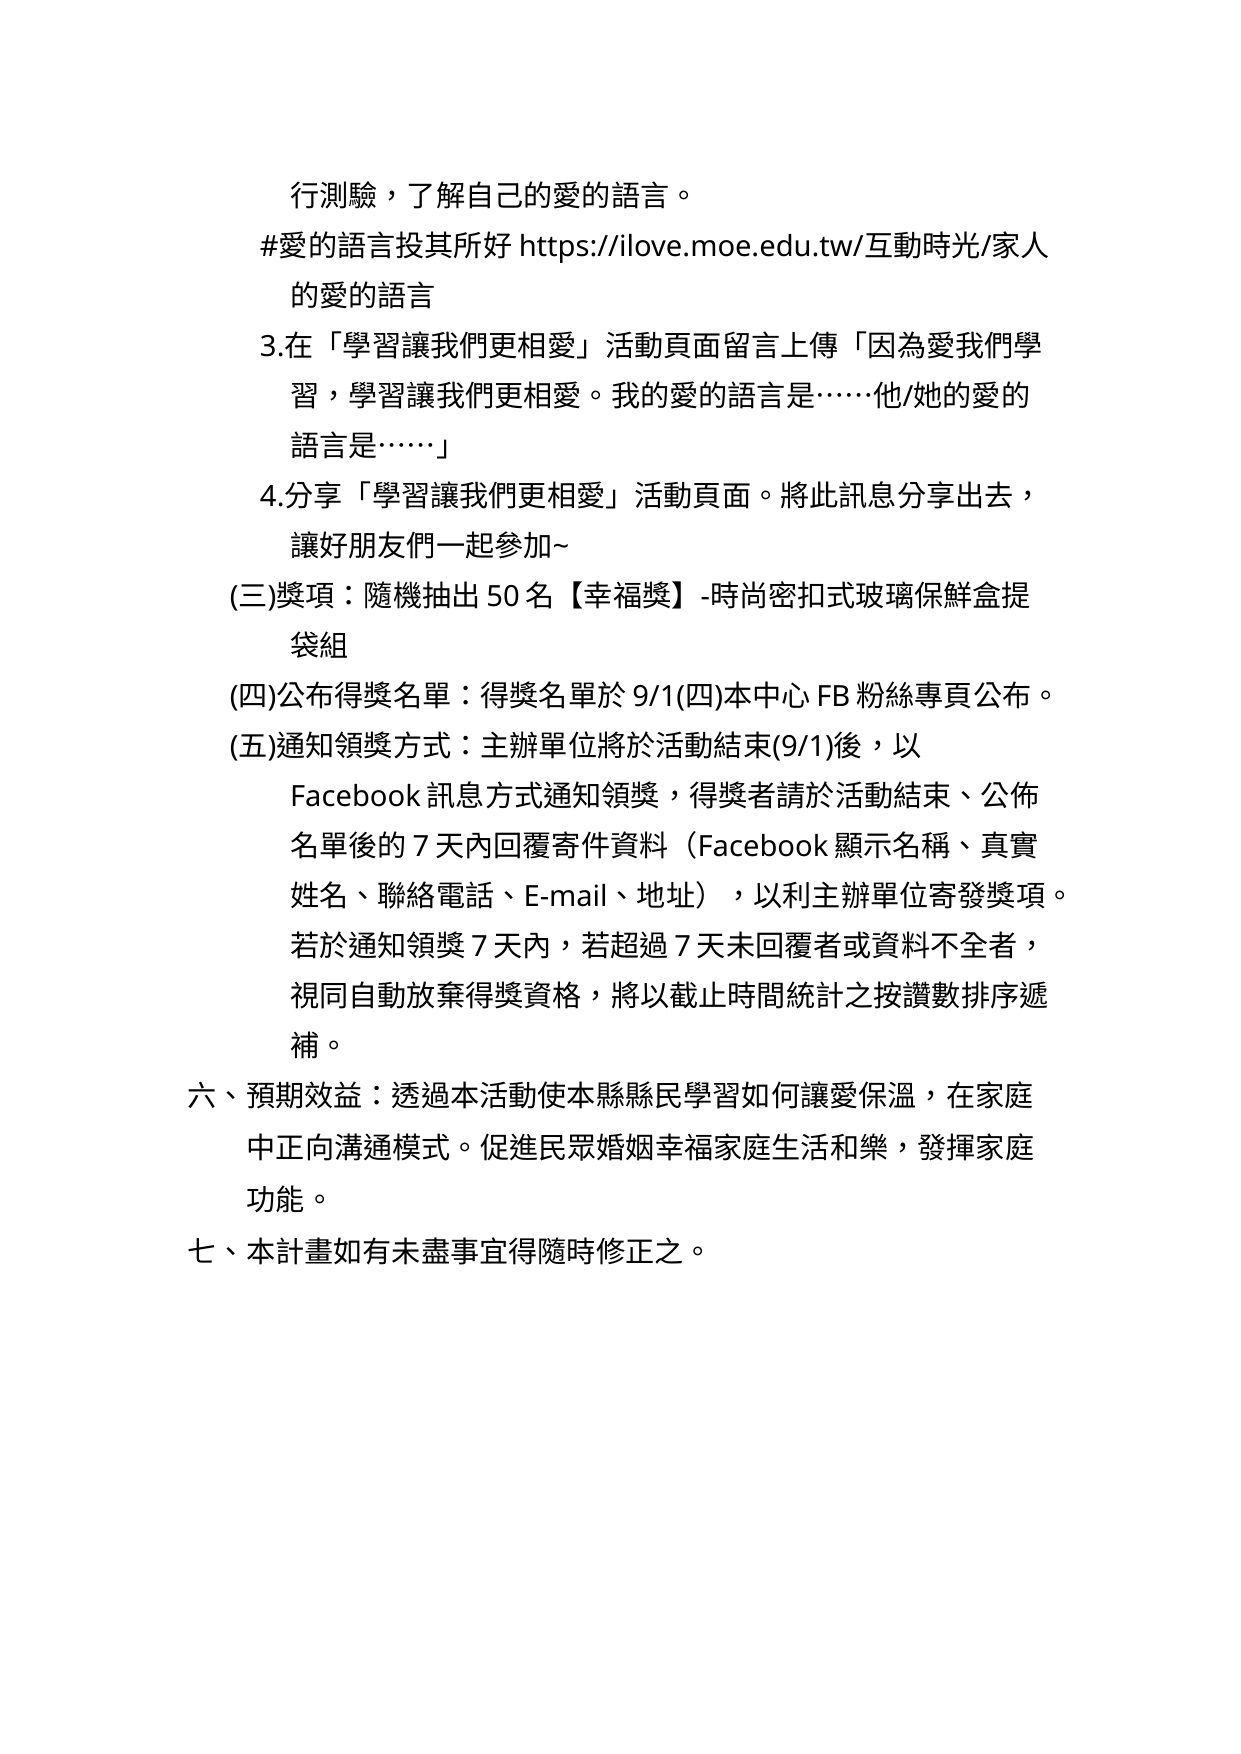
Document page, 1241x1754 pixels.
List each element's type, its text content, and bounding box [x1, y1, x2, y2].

text #‎愛的語言投其所好‬ https://ilove.moe.edu.tw/互動時光/家人的愛的語言 [229, 214, 1053, 314]
text (五)通知領獎方式：主辦單位將於活動結束(9/1)後，以Facebook訊息方式通知領獎，得獎者請於活動結束、公佈名單後的7天內回覆寄件資料（Facebook顯示名稱、真實姓名、聯絡電話、E-mail、地址），以利主辦單位寄發獎項。若於通知領獎7天內，若超過7天未回覆者或資料不全者，視同自動放棄得獎資格，將以截止時間統計之按讚數排序遞補。 [229, 714, 1053, 1064]
text (三)獎項：隨機抽出50名【幸福獎】-時尚密扣式玻璃保鮮盒提袋組 [229, 564, 1053, 664]
text 行測驗，了解自己的愛的語言。 [229, 164, 1053, 214]
text 4.分享「學習讓我們更相愛」活動頁面。將此訊息分享出去，讓好朋友們一起參加~ [229, 464, 1053, 564]
text 七、本計畫如有未盡事宜得隨時修正之。 [187, 1221, 1053, 1273]
text (四)公布得獎名單：得獎名單於9/1(四)本中心FB粉絲專頁公布。 [229, 664, 1053, 714]
text 六、預期效益：透過本活動使本縣縣民學習如何讓愛保溫，在家庭中正向溝通模式。促進民眾婚姻幸福家庭生活和樂，發揮家庭功能。 [187, 1064, 1053, 1221]
text 3.在「學習讓我們更相愛」活動頁面留言上傳「因為愛我們學習，學習讓我們更相愛。我的愛的語言是……他/她的愛的語言是……」 [229, 314, 1053, 464]
